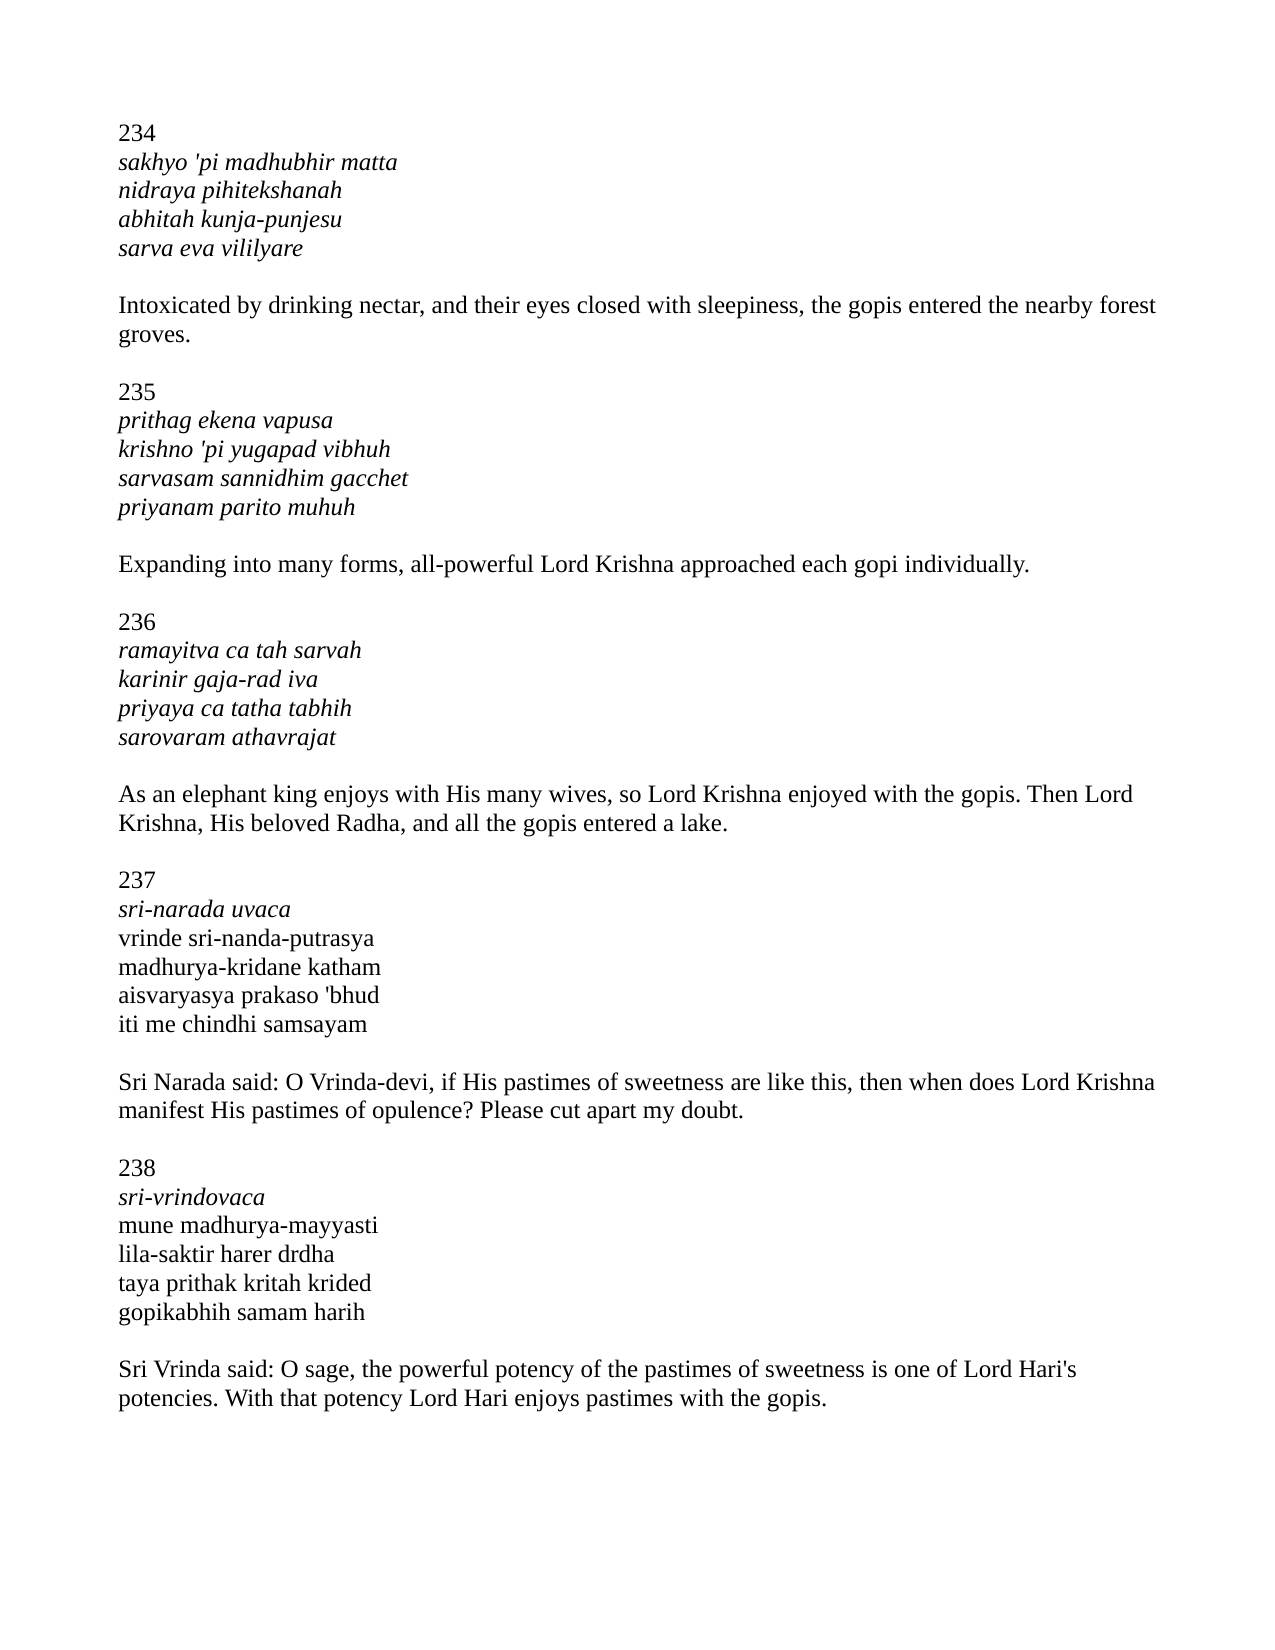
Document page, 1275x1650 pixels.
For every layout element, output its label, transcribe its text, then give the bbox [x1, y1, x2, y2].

text As an elephant king enjoys with His many wives, so Lord Krishna enjoyed with the gopis. Then Lord Krishna, His beloved Radha, and all the gopis entered a lake. [118, 779, 1157, 837]
text 235 prithag ekena vapusa krishno 'pi yugapad vibhuh sarvasam sannidhim gacchet priyanam parito muhuh [118, 377, 1157, 521]
text vrinde sri-nanda-putrasya madhurya-kridane katham aisvaryasya prakaso 'bhud iti me chindhi samsayam [118, 923, 1157, 1038]
text 234 sakhyo 'pi madhubhir matta nidraya pihitekshanah abhitah kunja-punjesu sarva eva vililyare [118, 118, 1157, 262]
text Sri Narada said: O Vrinda-devi, if His pastimes of sweetness are like this, then when does Lord Krishna manifest His pastimes of opulence? Please cut apart my doubt. [118, 1067, 1157, 1124]
text 237 sri-narada uvaca [118, 866, 1157, 923]
text Expanding into many forms, all-powerful Lord Krishna approached each gopi individually. [118, 549, 1157, 578]
text Intoxicated by drinking nectar, and their eyes closed with sleepiness, the gopis entered the nearby forest groves. [118, 291, 1157, 348]
text Sri Vrinda said: O sage, the powerful potency of the pastimes of sweetness is one of Lord Hari's potencies. With that potency Lord Hari enjoys pastimes with the gopis. [118, 1354, 1157, 1412]
text 236 ramayitva ca tah sarvah karinir gaja-rad iva priyaya ca tatha tabhih sarovaram athavrajat [118, 607, 1157, 751]
text mune madhurya-mayyasti lila-saktir harer drdha taya prithak kritah krided gopikabhih samam harih [118, 1211, 1157, 1326]
text 238 sri-vrindovaca [118, 1153, 1157, 1211]
